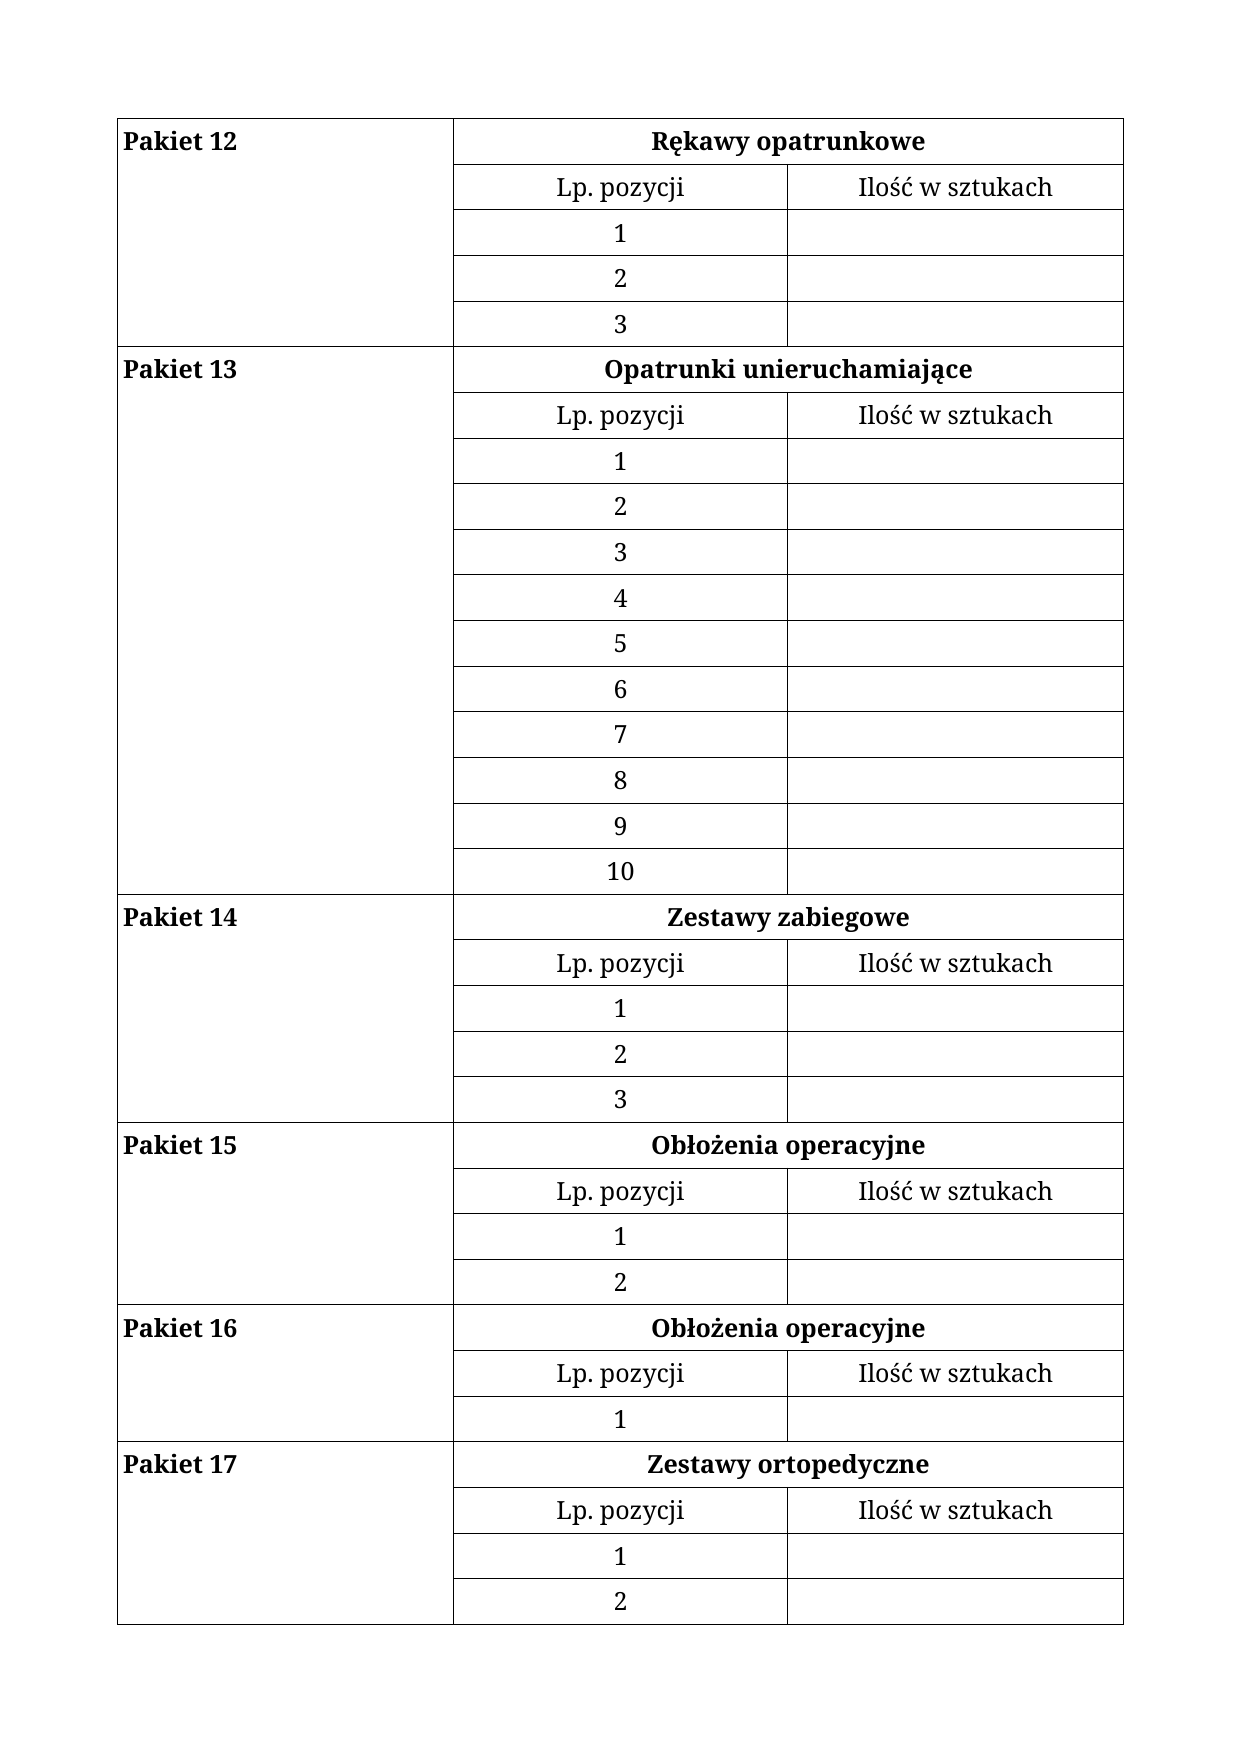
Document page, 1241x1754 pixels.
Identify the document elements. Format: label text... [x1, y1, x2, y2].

table_cell 1 [454, 986, 787, 1031]
table_cell Lp. pozycji [454, 1488, 787, 1532]
table_cell Lp. pozycji [454, 393, 787, 437]
table_cell [788, 667, 1123, 711]
table_cell [788, 804, 1123, 848]
table_cell 1 [454, 1534, 787, 1578]
table_cell Lp. pozycji [454, 940, 787, 985]
table_cell 2 [454, 484, 787, 529]
table_cell Pakiet 14 [118, 895, 453, 1122]
table_cell 3 [454, 1077, 787, 1122]
table_cell 2 [454, 1260, 787, 1304]
table_cell [788, 758, 1123, 802]
table_cell [788, 1397, 1123, 1441]
table_cell [788, 1214, 1123, 1259]
table_cell 3 [454, 530, 787, 574]
table_cell [788, 986, 1123, 1031]
table_cell [788, 210, 1123, 255]
table_cell 4 [454, 575, 787, 620]
table_cell [788, 1534, 1123, 1578]
table_cell [788, 256, 1123, 301]
table_cell 3 [454, 302, 787, 346]
table_cell Ilość w sztukach [788, 1488, 1123, 1532]
table_cell Ilość w sztukach [788, 1351, 1123, 1396]
table_cell [788, 1260, 1123, 1304]
table_cell [788, 621, 1123, 666]
table_cell Pakiet 16 [118, 1305, 453, 1441]
table_cell [788, 712, 1123, 757]
table_cell Ilość w sztukach [788, 393, 1123, 437]
table_cell Opatrunki unieruchamiające [454, 347, 1123, 392]
table_cell 7 [454, 712, 787, 757]
table_cell [788, 439, 1123, 483]
table_cell 1 [454, 210, 787, 255]
table_cell [788, 575, 1123, 620]
table_cell [788, 484, 1123, 529]
table_cell Obłożenia operacyjne [454, 1305, 1123, 1350]
table_cell 8 [454, 758, 787, 802]
table_cell Ilość w sztukach [788, 1169, 1123, 1213]
table_cell [788, 1579, 1123, 1624]
table_cell Lp. pozycji [454, 1351, 787, 1396]
table_cell Ilość w sztukach [788, 940, 1123, 985]
table_cell Ilość w sztukach [788, 165, 1123, 209]
table_cell Pakiet 12 [118, 119, 453, 346]
table_cell Pakiet 17 [118, 1442, 453, 1624]
table_cell 2 [454, 1579, 787, 1624]
table_cell [788, 530, 1123, 574]
table_cell Obłożenia operacyjne [454, 1123, 1123, 1167]
table_cell 2 [454, 256, 787, 301]
table_cell 5 [454, 621, 787, 666]
table_cell Zestawy ortopedyczne [454, 1442, 1123, 1487]
table_cell 2 [454, 1032, 787, 1076]
table_cell Rękawy opatrunkowe [454, 119, 1123, 164]
table_cell Lp. pozycji [454, 1169, 787, 1213]
table_cell 1 [454, 1214, 787, 1259]
table_cell [788, 849, 1123, 894]
table_cell [788, 302, 1123, 346]
table_cell Zestawy zabiegowe [454, 895, 1123, 939]
table_cell 10 [454, 849, 787, 894]
table_cell Pakiet 13 [118, 347, 453, 894]
table_cell 1 [454, 439, 787, 483]
table_cell 1 [454, 1397, 787, 1441]
table_cell 6 [454, 667, 787, 711]
table_cell [788, 1077, 1123, 1122]
table_cell Lp. pozycji [454, 165, 787, 209]
table_cell [788, 1032, 1123, 1076]
table_cell Pakiet 15 [118, 1123, 453, 1304]
table_cell 9 [454, 804, 787, 848]
